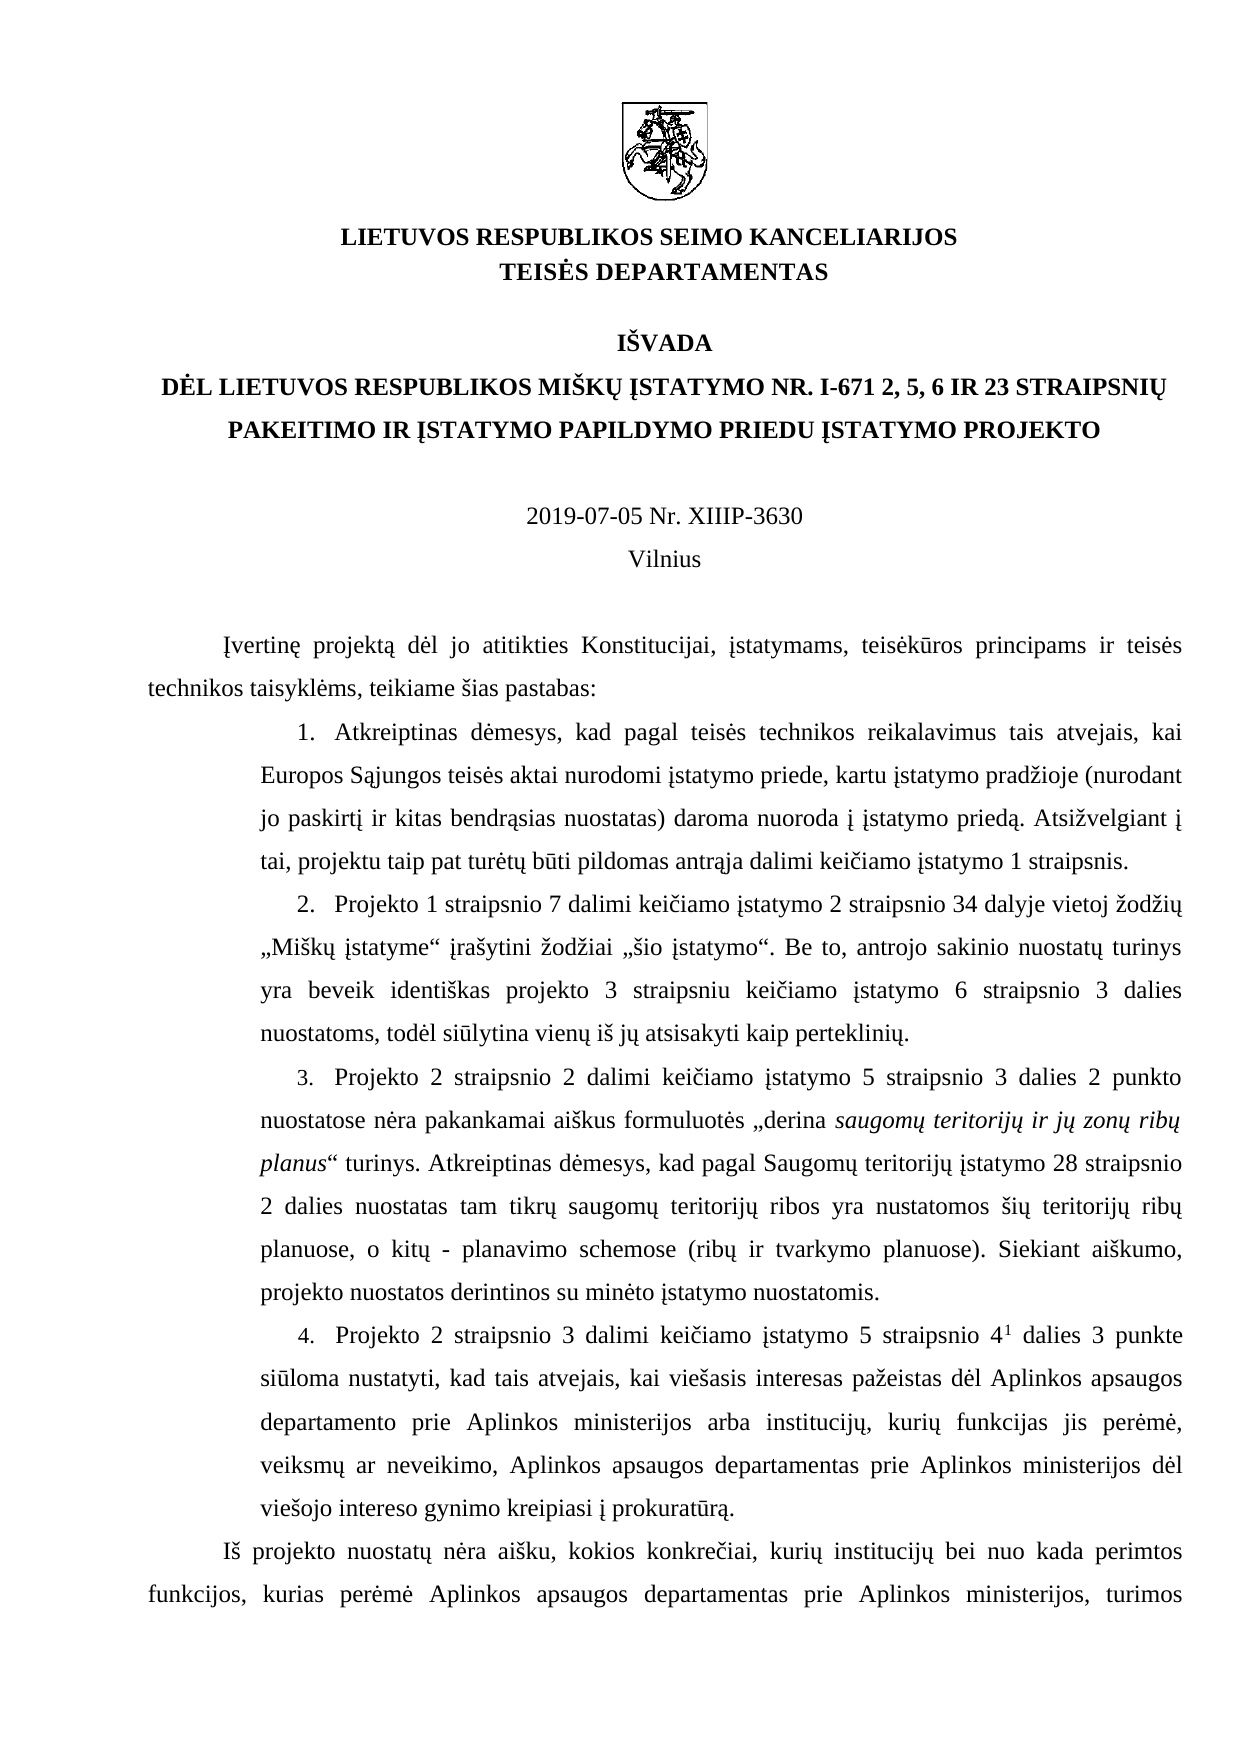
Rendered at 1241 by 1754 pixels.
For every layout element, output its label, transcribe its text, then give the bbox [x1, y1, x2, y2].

text IŠVADA [148, 328, 1181, 357]
list Projekto 2 straipsnio 3 dalimi keičiamo įstatymo 5 straipsnio 41 dalies 3 punkte siūloma nustatyti, kad tais atvejais, kai viešasis interesas pažeistas dėl Aplinkos apsaugos departamento prie Aplinkos ministerijos arba institucijų, kurių funkcijas jis perėmė, veiksmų ar neveikimo, Aplinkos apsaugos departamentas prie Aplinkos ministerijos dėl viešojo intereso gynimo kreipiasi į prokuratūrą. [223, 1320, 1183, 1522]
list Projekto 2 straipsnio 2 dalimi keičiamo įstatymo 5 straipsnio 3 dalies 2 punkto nuostatose nėra pakankamai aiškus formuluotės „derina saugomų teritorijų ir jų zonų ribų planus“ turinys. Atkreiptinas dėmesys, kad pagal Saugomų teritorijų įstatymo 28 straipsnio 2 dalies nuostatas tam tikrų saugomų teritorijų ribos yra nustatomos šių teritorijų ribų planuose, o kitų - planavimo schemose (ribų ir tvarkymo planuose). Siekiant aiškumo, projekto nuostatos derintinos su minėto įstatymo nuostatomis. [223, 1062, 1183, 1306]
text Įvertinę projektą dėl jo atitikties Konstitucijai, įstatymams, teisėkūros principams ir teisės technikos taisyklėms, teikiame šias pastabas: [148, 630, 1183, 702]
text TEISĖS DEPARTAMENTAS [148, 257, 1180, 285]
text Vilnius [148, 544, 1181, 573]
text DĖL LIETUVOS RESPUBLIKOS MIŠKŲ ĮSTATYMO NR. I-671 2, 5, 6 IR 23 STRAIPSNIŲ PAKEITIMO IR ĮSTATYMO PAPILDYMO PRIEDU ĮSTATYMO PROJEKTO [148, 372, 1181, 443]
text LIETUVOS RESPUBLIKOS SEIMO KANCELIARIJOS [148, 222, 1150, 250]
list Iš projekto nuostatų nėra aišku, kokios konkrečiai, kurių institucijų bei nuo kada perimtos funkcijos, kurias perėmė Aplinkos apsaugos departamentas prie Aplinkos ministerijos, turimos [148, 1536, 1183, 1608]
list Projekto 1 straipsnio 7 dalimi keičiamo įstatymo 2 straipsnio 34 dalyje vietoj žodžių „Miškų įstatyme“ įrašytini žodžiai „šio įstatymo“. Be to, antrojo sakinio nuostatų turinys yra beveik identiškas projekto 3 straipsniu keičiamo įstatymo 6 straipsnio 3 dalies nuostatoms, todėl siūlytina vienų iš jų atsisakyti kaip perteklinių. [223, 889, 1183, 1047]
list Atkreiptinas dėmesys, kad pagal teisės technikos reikalavimus tais atvejais, kai Europos Sąjungos teisės aktai nurodomi įstatymo priede, kartu įstatymo pradžioje (nurodant jo paskirtį ir kitas bendrąsias nuostatas) daroma nuoroda į įstatymo priedą. Atsižvelgiant į tai, projektu taip pat turėtų būti pildomas antrąja dalimi keičiamo įstatymo 1 straipsnis. [223, 717, 1183, 875]
text 2019-07-05 Nr. XIIIP-3630 [148, 501, 1181, 530]
